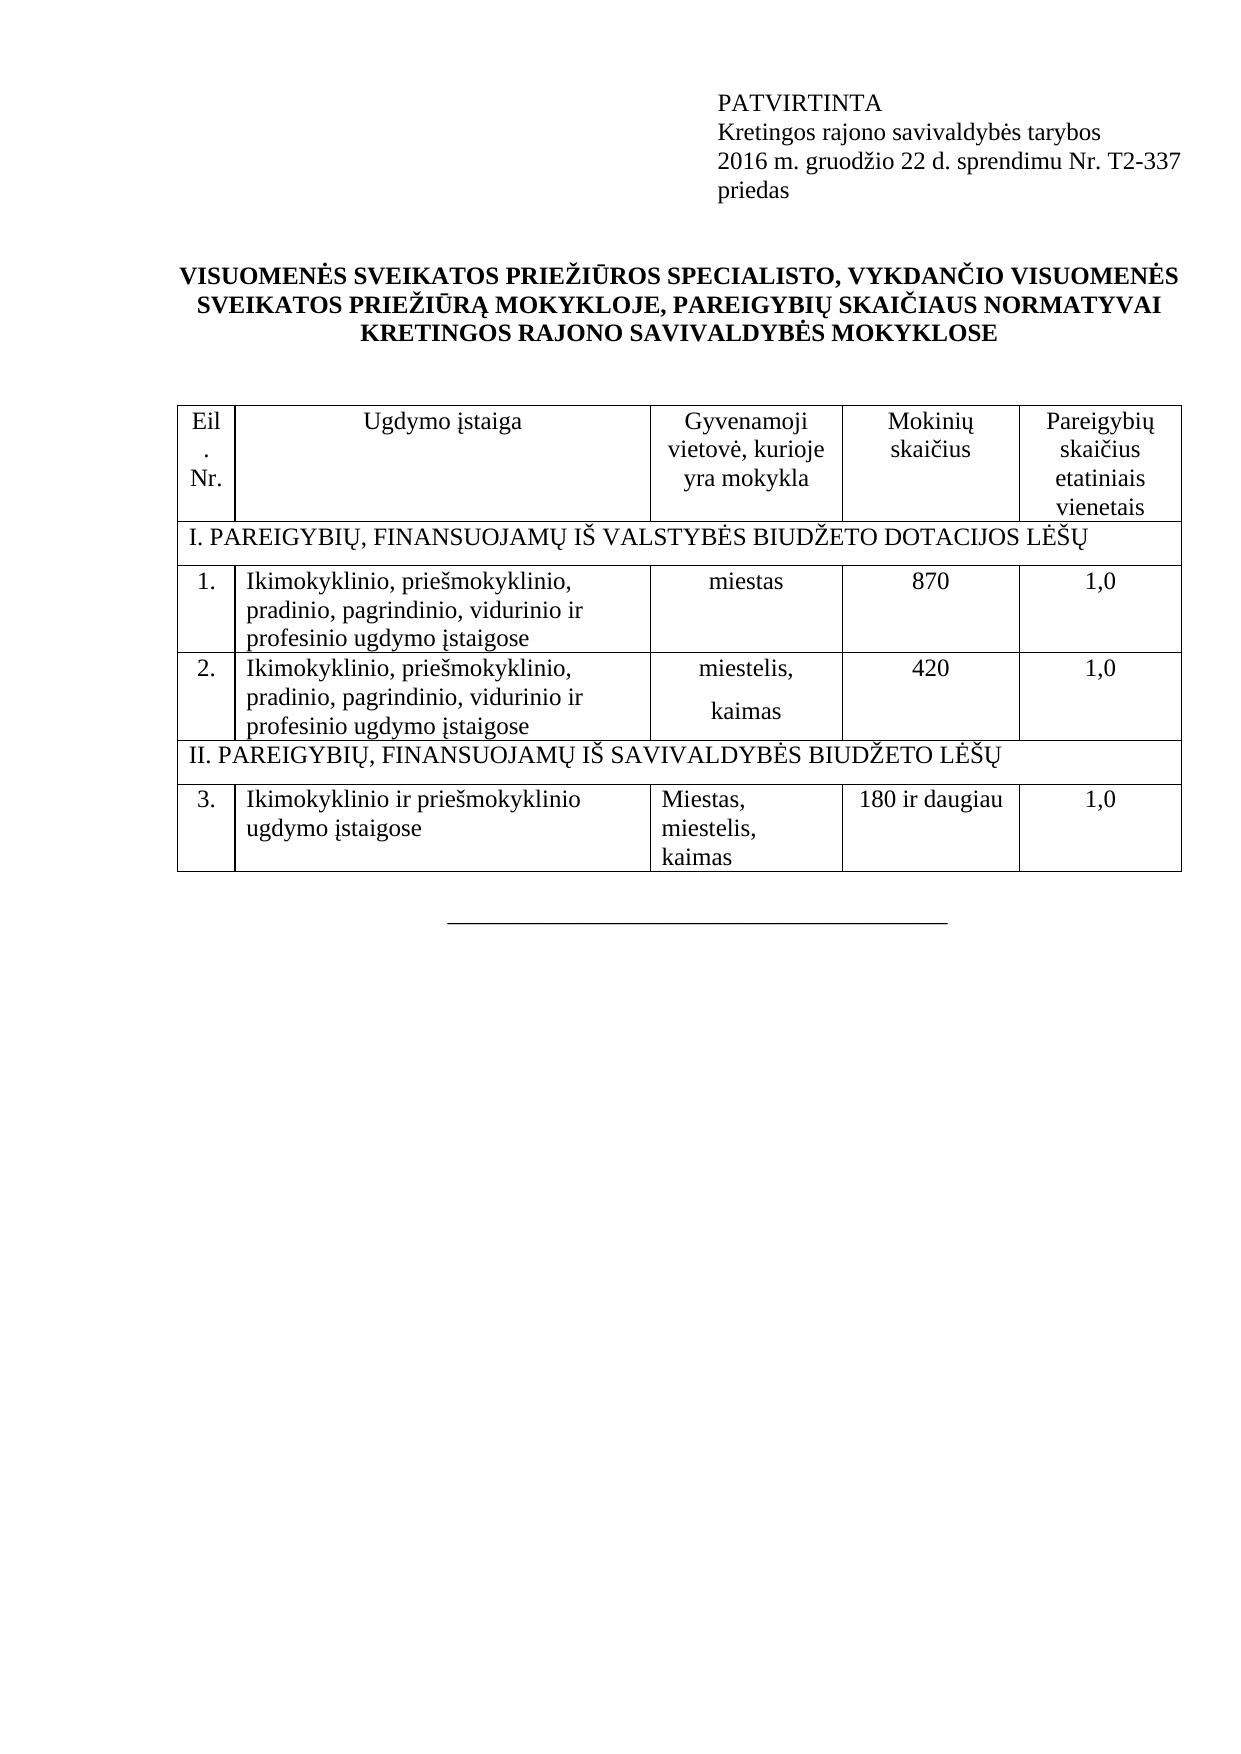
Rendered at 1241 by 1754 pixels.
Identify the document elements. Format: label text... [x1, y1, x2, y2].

text VISUOMENĖS SVEIKATOS PRIEŽIŪROS SPECIALISTO, VYKDANČIO VISUOMENĖS SVEIKATOS PRIEŽIŪRĄ MOKYKLOJE, PAREIGYBIŲ SKAIČIAUS NORMATYVAI KRETINGOS RAJONO SAVIVALDYBĖS MOKYKLOSE [177, 261, 1181, 347]
table_header Gyvenamoji vietovė, kurioje yra mokykla [651, 406, 842, 521]
table_header Eil. Nr. [178, 406, 234, 521]
table_cell 1,0 [1020, 653, 1181, 739]
text priedas [417, 175, 1181, 203]
table_cell Ikimokyklinio, priešmokyklinio, pradinio, pagrindinio, vidurinio ir profesinio ugdymo įstaigose [236, 653, 650, 739]
text 2016 m. gruodžio 22 d. sprendimu Nr. T2-337 [417, 146, 1181, 175]
table_cell Miestas, miestelis, kaimas [651, 785, 842, 871]
table_cell I. PAREIGYBIŲ, FINANSUOJAMŲ IŠ VALSTYBĖS BIUDŽETO DOTACIJOS LĖŠŲ [178, 522, 1181, 565]
text ________________________________________ [312, 898, 1181, 927]
table_cell Ikimokyklinio, priešmokyklinio, pradinio, pagrindinio, vidurinio ir profesinio ugdymo įstaigose [236, 566, 650, 652]
table_cell 1. [178, 566, 234, 652]
table_cell 3. [178, 785, 234, 871]
table_cell 870 [843, 566, 1019, 652]
table_cell Ikimokyklinio ir priešmokyklinio ugdymo įstaigose [236, 785, 650, 871]
table_cell 2. [178, 653, 234, 739]
table_cell miestas [651, 566, 842, 652]
table_cell 1,0 [1020, 785, 1181, 871]
table_header Mokinių skaičius [843, 406, 1019, 521]
table_cell II. PAREIGYBIŲ, FINANSUOJAMŲ IŠ SAVIVALDYBĖS BIUDŽETO LĖŠŲ [178, 741, 1181, 783]
table_cell miestelis, kaimas [651, 653, 842, 739]
table_header Ugdymo įstaiga [236, 406, 650, 521]
table_header Pareigybių skaičius etatiniais vienetais [1020, 406, 1181, 521]
table_cell 1,0 [1020, 566, 1181, 652]
text Kretingos rajono savivaldybės tarybos [417, 117, 1181, 146]
text PATVIRTINTA [417, 88, 1181, 117]
table_cell 420 [843, 653, 1019, 739]
table_cell 180 ir daugiau [843, 785, 1019, 871]
